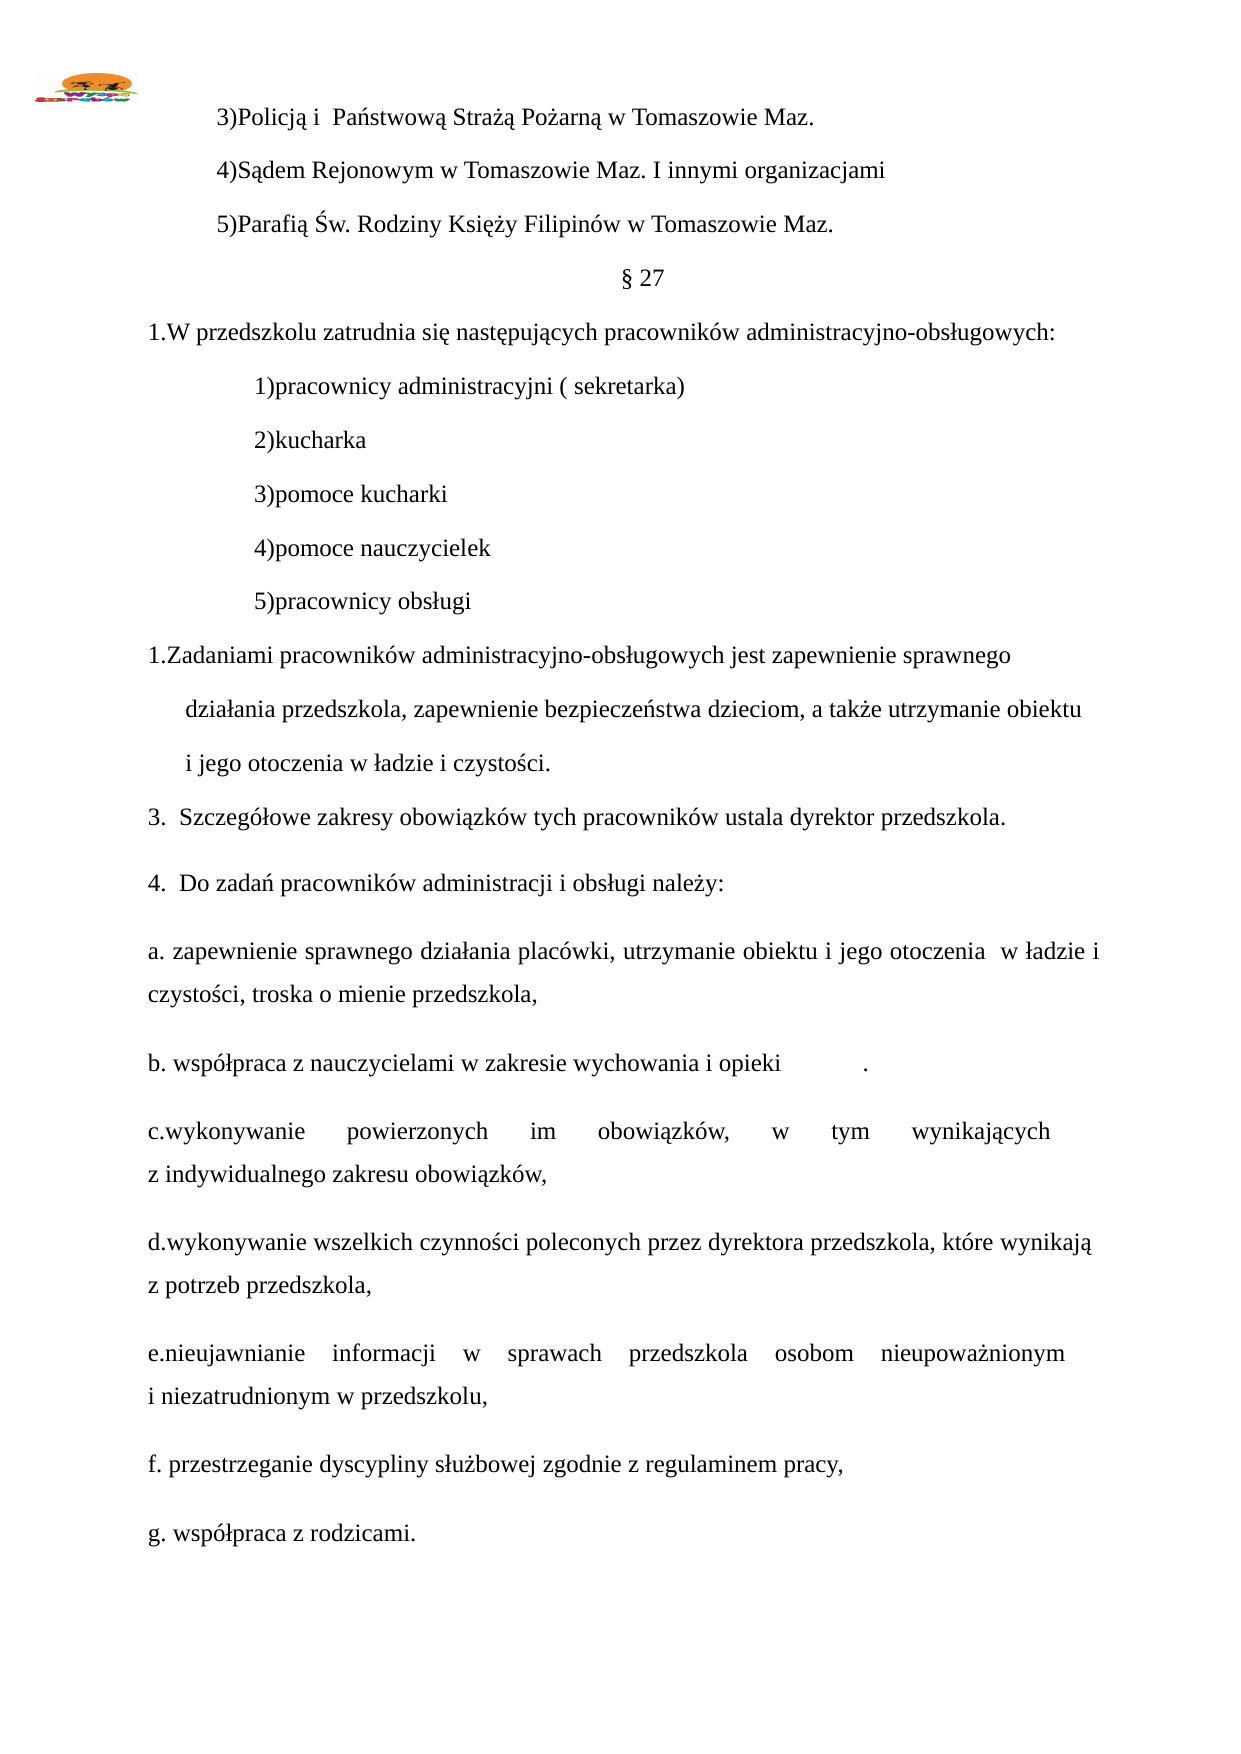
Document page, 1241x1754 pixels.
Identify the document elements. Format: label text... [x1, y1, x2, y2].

list Policją i Państwową Strażą Pożarną w Tomaszowie Maz. [216, 102, 1137, 131]
text b. współpraca z nauczycielami w zakresie wychowania i opieki . [148, 1048, 1093, 1076]
text a. zapewnienie sprawnego działania placówki, utrzymanie obiektu i jego otoczenia w ładzie i czystości, troska o mienie przedszkola, [148, 936, 1101, 1008]
text f. przestrzeganie dyscypliny służbowej zgodnie z regulaminem pracy, [148, 1449, 1093, 1478]
list pracownicy administracyjni ( sekretarka) [254, 371, 1137, 400]
text działania przedszkola, zapewnienie bezpieczeństwa dzieciom, a także utrzymanie obiektu [185, 694, 1082, 723]
text g. współpraca z rodzicami. [148, 1518, 1093, 1546]
list W przedszkolu zatrudnia się następujących pracowników administracyjno-obsługowych: [148, 317, 1137, 346]
text e.nieujawnianie informacji w sprawach przedszkola osobom nieupoważnionym i niezatrudnionym w przedszkolu, [148, 1338, 1093, 1410]
text d.wykonywanie wszelkich czynności poleconych przez dyrektora przedszkola, które wynikają z potrzeb przedszkola, [148, 1227, 1093, 1299]
text 4. Do zadań pracowników administracji i obsługi należy: [148, 868, 1101, 897]
text c.wykonywanie powierzonych im obowiązków, w tym wynikających z indywidualnego zakresu obowiązków, [148, 1116, 1093, 1188]
list Zadaniami pracowników administracyjno-obsługowych jest zapewnienie sprawnego [148, 640, 1082, 669]
list Sądem Rejonowym w Tomaszowie Maz. I innymi organizacjami [216, 156, 1137, 184]
list pomoce kucharki [254, 479, 1137, 507]
text i jego otoczenia w ładzie i czystości. [185, 748, 1082, 777]
picture [34, 73, 138, 102]
list Parafią Św. Rodziny Księży Filipinów w Tomaszowie Maz. [216, 209, 1137, 238]
list pomoce nauczycielek [254, 533, 1137, 561]
list pracownicy obsługi [254, 586, 1137, 615]
text § 27 [148, 263, 1137, 292]
list kucharka [254, 425, 1137, 454]
text 3. Szczegółowe zakresy obowiązków tych pracowników ustala dyrektor przedszkola. [148, 802, 1082, 831]
